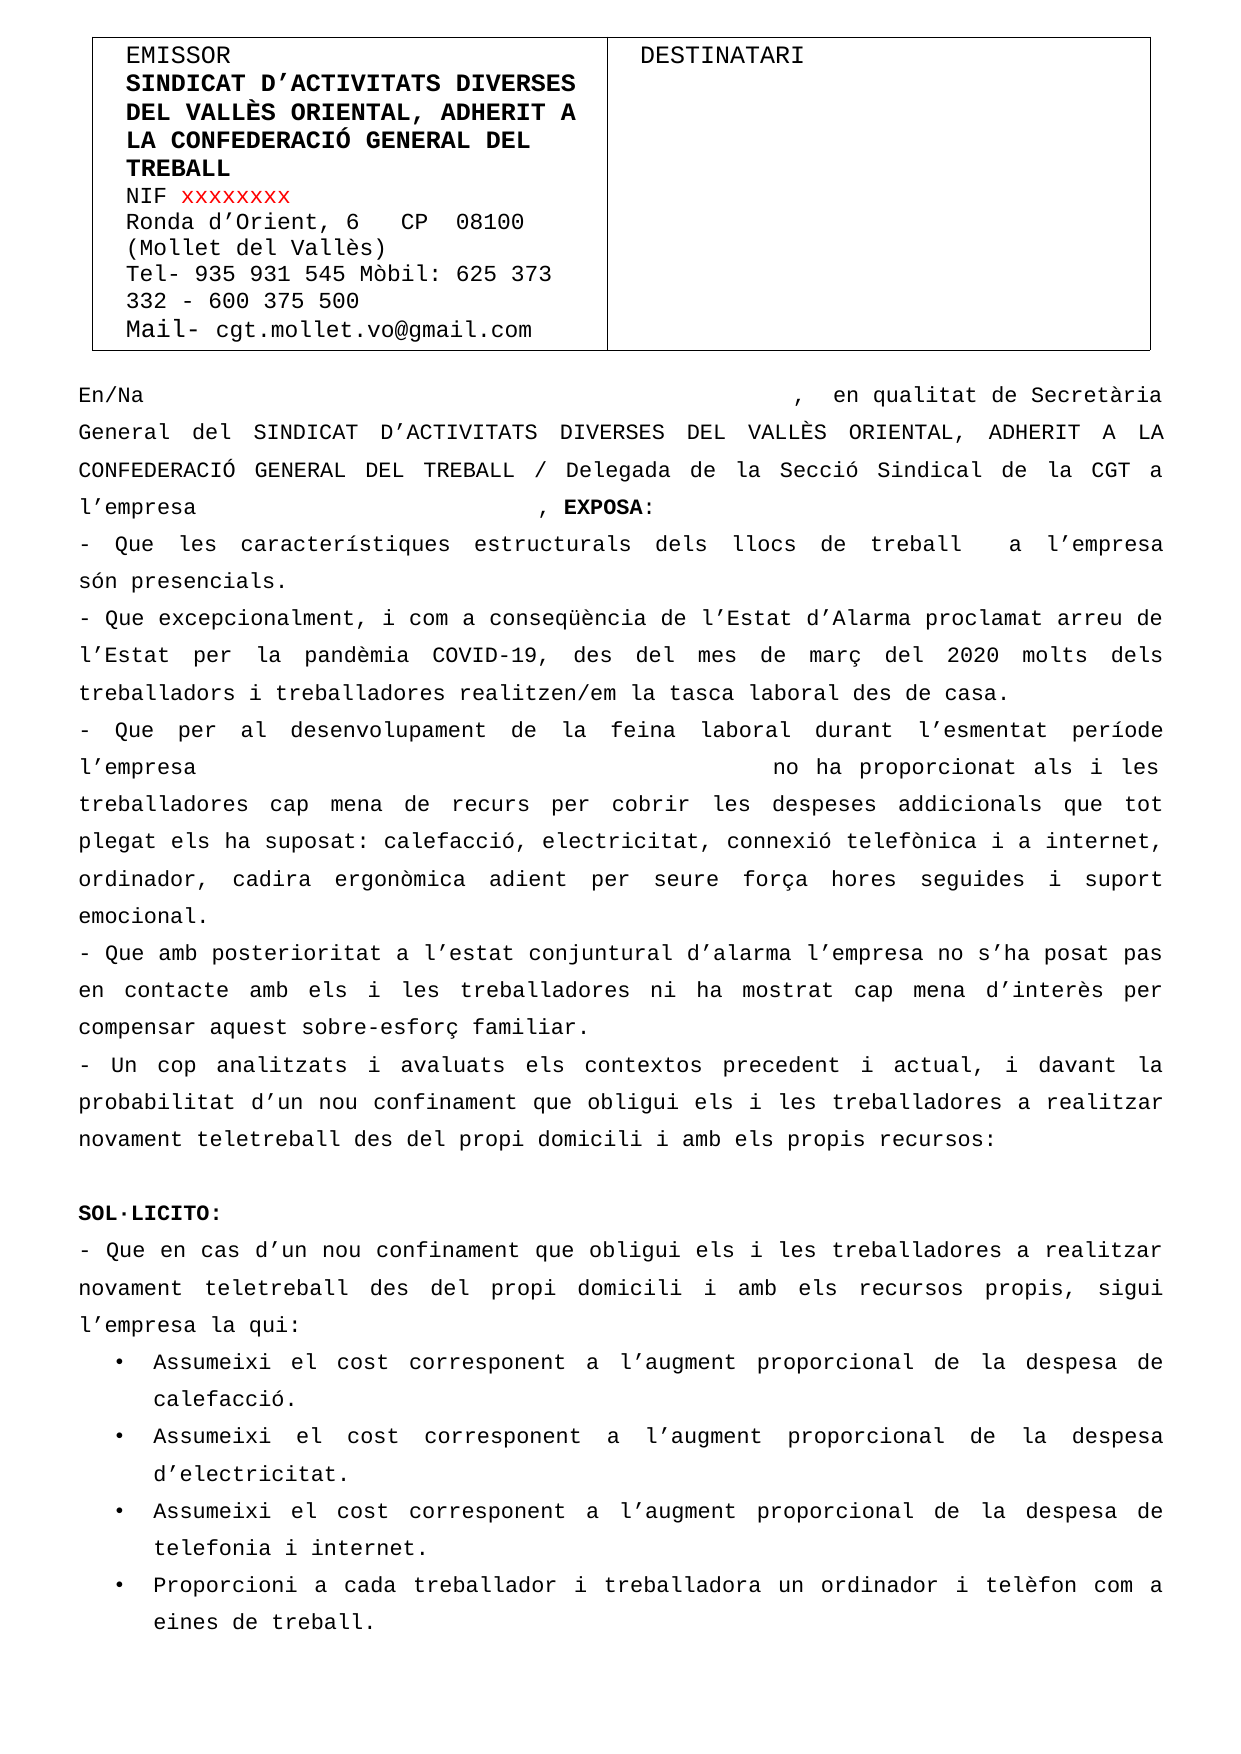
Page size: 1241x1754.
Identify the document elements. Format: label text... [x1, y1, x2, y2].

text - Un cop analitzats i avaluats els contextos precedent i actual, i davant la probabilitat d’un nou confinament que obligui els i les treballadores a realitzar novament teletreball des del propi domicili i amb els propis recursos: [78, 1054, 1164, 1153]
text En/Na , en qualitat de Secretària General del SINDICAT D’ACTIVITATS DIVERSES DEL VALLÈS ORIENTAL, ADHERIT A LA CONFEDERACIÓ GENERAL DEL TREBALL / Delegada de la Secció Sindical de la CGT a l’empresa , EXPOSA: [78, 384, 1164, 521]
text - Que en cas d’un nou confinament que obligui els i les treballadores a realitzar novament teletreball des del propi domicili i amb els recursos propis, sigui l’empresa la qui: [78, 1240, 1164, 1339]
list Proporcioni a cada treballador i treballadora un ordinador i telèfon com a eines de treball. [116, 1574, 1164, 1636]
text - Que amb posterioritat a l’estat conjuntural d’alarma l’empresa no s’ha posat pas en contacte amb els i les treballadores ni ha mostrat cap mena d’interès per compensar aquest sobre-esforç familiar. [78, 942, 1164, 1041]
text - Que les característiques estructurals dels llocs de treball a l’empresa són presencials. [78, 533, 1164, 595]
list Assumeixi el cost corresponent a l’augment proporcional de la despesa de telefonia i internet. [116, 1500, 1164, 1562]
text SOL·LICITO: [78, 1202, 1164, 1227]
text - Que per al desenvolupament de la feina laboral durant l’esmentat període l’empresa no ha proporcionat als i les treballadores cap mena de recurs per cobrir les despeses addicionals que tot plegat els ha suposat: calefacció, electricitat, connexió telefònica i a internet, ordinador, cadira ergonòmica adient per seure força hores seguides i suport emocional. [78, 719, 1164, 930]
text - Que excepcionalment, i com a conseqüència de l’Estat d’Alarma proclamat arreu de l’Estat per la pandèmia COVID-19, des del mes de març del 2020 molts dels treballadors i treballadores realitzen/em la tasca laboral des de casa. [78, 607, 1164, 707]
table_header EMISSOR SINDICAT D’ACTIVITATS DIVERSES DEL VALLÈS ORIENTAL, ADHERIT A LA CONFEDERACIÓ GENERAL DEL TREBALL NIF xxxxxxxx Ronda d’Orient, 6 CP 08100 (Mollet del Vallès) Tel- 935 931 545 Mòbil: 625 373 332 - 600 375 500 Mail- cgt.mollet.vo@gmail.com [93, 38, 607, 350]
list Assumeixi el cost corresponent a l’augment proporcional de la despesa de calefacció. [116, 1351, 1164, 1413]
list Assumeixi el cost corresponent a l’augment proporcional de la despesa d’electricitat. [116, 1426, 1164, 1488]
table_header DESTINATARI [608, 38, 1150, 350]
